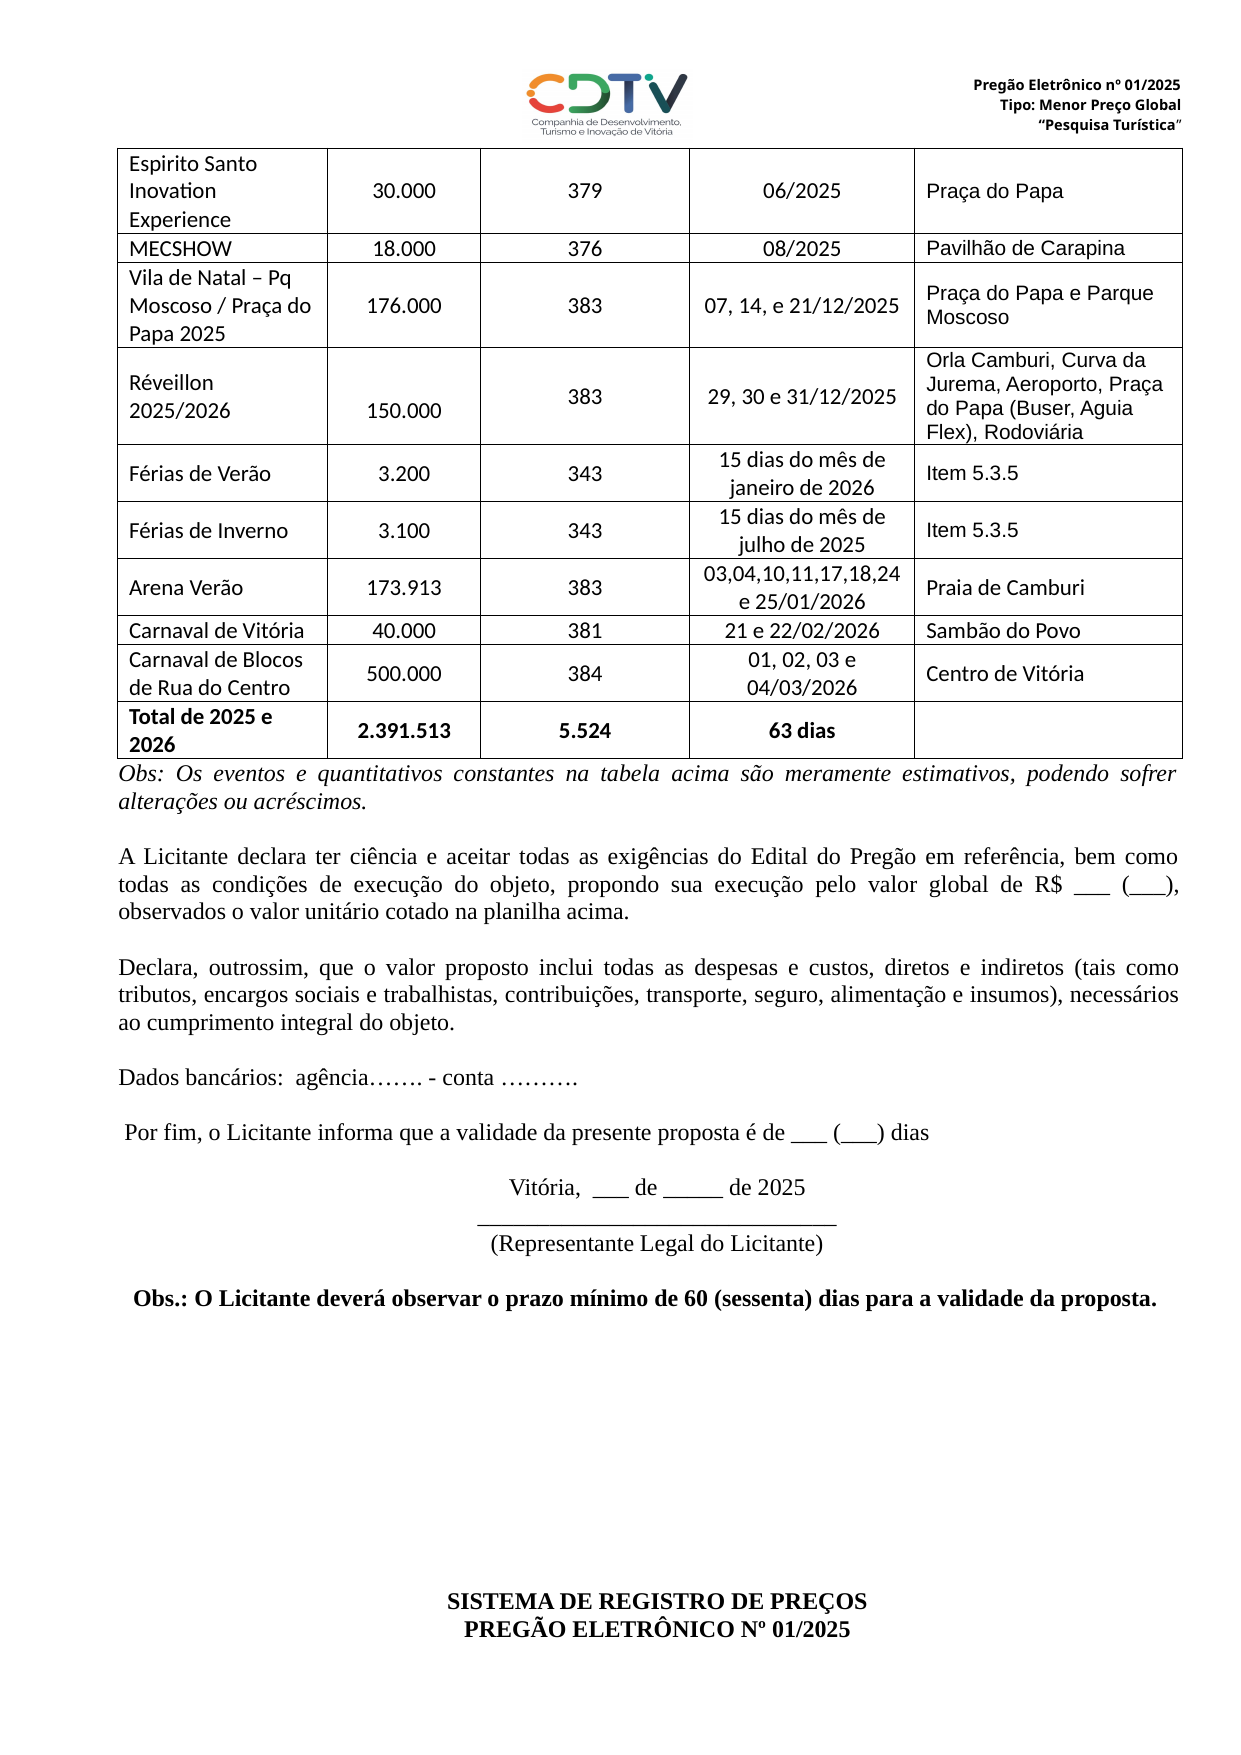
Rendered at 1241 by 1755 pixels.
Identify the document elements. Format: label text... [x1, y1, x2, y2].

text Obs.: O Licitante deverá observar o prazo mínimo de 60 (sessenta) dias para a validade da proposta. [133, 1284, 1181, 1311]
table_cell Espirito Santo Inovation Experience [118, 149, 327, 233]
table_cell Carnaval de Vitória [118, 616, 327, 644]
table_cell Centro de Vitória [915, 645, 1182, 701]
table_cell MECSHOW [118, 234, 327, 262]
table_cell 3.200 [328, 445, 480, 501]
table_cell 18.000 [328, 234, 480, 262]
table_cell Pavilhão de Carapina [915, 234, 1182, 262]
table_cell 15 dias do mês de julho de 2025 [690, 502, 914, 558]
table_cell 5.524 [481, 702, 689, 758]
table_cell Praia de Camburi [915, 559, 1182, 615]
table_cell 40.000 [328, 616, 480, 644]
table_cell 381 [481, 616, 689, 644]
text A Licitante declara ter ciência e aceitar todas as exigências do Edital do Pregão em referência, bem como todas as condições de execução do objeto, propondo sua execução pelo valor global de R$ ___ (___), observados o valor unitário cotado na planilha acima. [118, 842, 1181, 925]
table_cell Férias de Inverno [118, 502, 327, 558]
table_cell Réveillon 2025/2026 [118, 348, 327, 444]
text Declara, outrossim, que o valor proposto inclui todas as despesas e custos, diretos e indiretos (tais como tributos, encargos sociais e trabalhistas, contribuições, transporte, seguro, alimentação e insumos), necessários ao cumprimento integral do objeto. [118, 952, 1181, 1035]
table_cell 63 dias [690, 702, 914, 758]
table_cell Carnaval de Blocos de Rua do Centro [118, 645, 327, 701]
table_cell 07, 14, e 21/12/2025 [690, 263, 914, 347]
table_cell 343 [481, 445, 689, 501]
table_cell 3.100 [328, 502, 480, 558]
table_cell Total de 2025 e 2026 [118, 702, 327, 758]
table_cell Orla Camburi, Curva da Jurema, Aeroporto, Praça do Papa (Buser, Aguia Flex), Rodoviária [915, 348, 1182, 444]
table_cell 01, 02, 03 e 04/03/2026 [690, 645, 914, 701]
table_cell 383 [481, 559, 689, 615]
table_cell Férias de Verão [118, 445, 327, 501]
table_cell 29, 30 e 31/12/2025 [690, 348, 914, 444]
table_cell 343 [481, 502, 689, 558]
table_cell 2.391.513 [328, 702, 480, 758]
text PREGÃO ELETRÔNICO Nº 01/2025 [133, 1615, 1181, 1643]
table_cell 06/2025 [690, 149, 914, 233]
table_cell Item 5.3.5 [915, 502, 1182, 558]
table_cell 379 [481, 149, 689, 233]
table_cell 173.913 [328, 559, 480, 615]
table_cell 21 e 22/02/2026 [690, 616, 914, 644]
table_cell 150.000 [328, 348, 480, 444]
table_cell 384 [481, 645, 689, 701]
table_cell 383 [481, 263, 689, 347]
table_cell Praça do Papa [915, 149, 1182, 233]
table_cell 03,04,10,11,17,18,24 e 25/01/2026 [690, 559, 914, 615]
text Dados bancários: agência……. - conta ………. [118, 1063, 1181, 1091]
text (Representante Legal do Licitante) [133, 1228, 1181, 1256]
table_cell Praça do Papa e Parque Moscoso [915, 263, 1182, 347]
table_cell Sambão do Povo [915, 616, 1182, 644]
text Obs: Os eventos e quantitativos constantes na tabela acima são meramente estimativos, podendo sofrer alterações ou acréscimos. [118, 759, 1181, 814]
table_cell 383 [481, 348, 689, 444]
table_cell 500.000 [328, 645, 480, 701]
text ______________________________ [133, 1201, 1181, 1228]
table_cell 15 dias do mês de janeiro de 2026 [690, 445, 914, 501]
text Por fim, o Licitante informa que a validade da presente proposta é de ___ (___) dias [118, 1118, 1181, 1146]
table_cell 376 [481, 234, 689, 262]
table_cell Vila de Natal – Pq Moscoso / Praça do Papa 2025 [118, 263, 327, 347]
table_cell [915, 702, 1182, 758]
text Vitória, ___ de _____ de 2025 [133, 1173, 1181, 1201]
table_cell Item 5.3.5 [915, 445, 1182, 501]
text SISTEMA DE REGISTRO DE PREÇOS [133, 1587, 1181, 1615]
table_cell 30.000 [328, 149, 480, 233]
table_cell 176.000 [328, 263, 480, 347]
table_cell 08/2025 [690, 234, 914, 262]
table_cell Arena Verão [118, 559, 327, 615]
